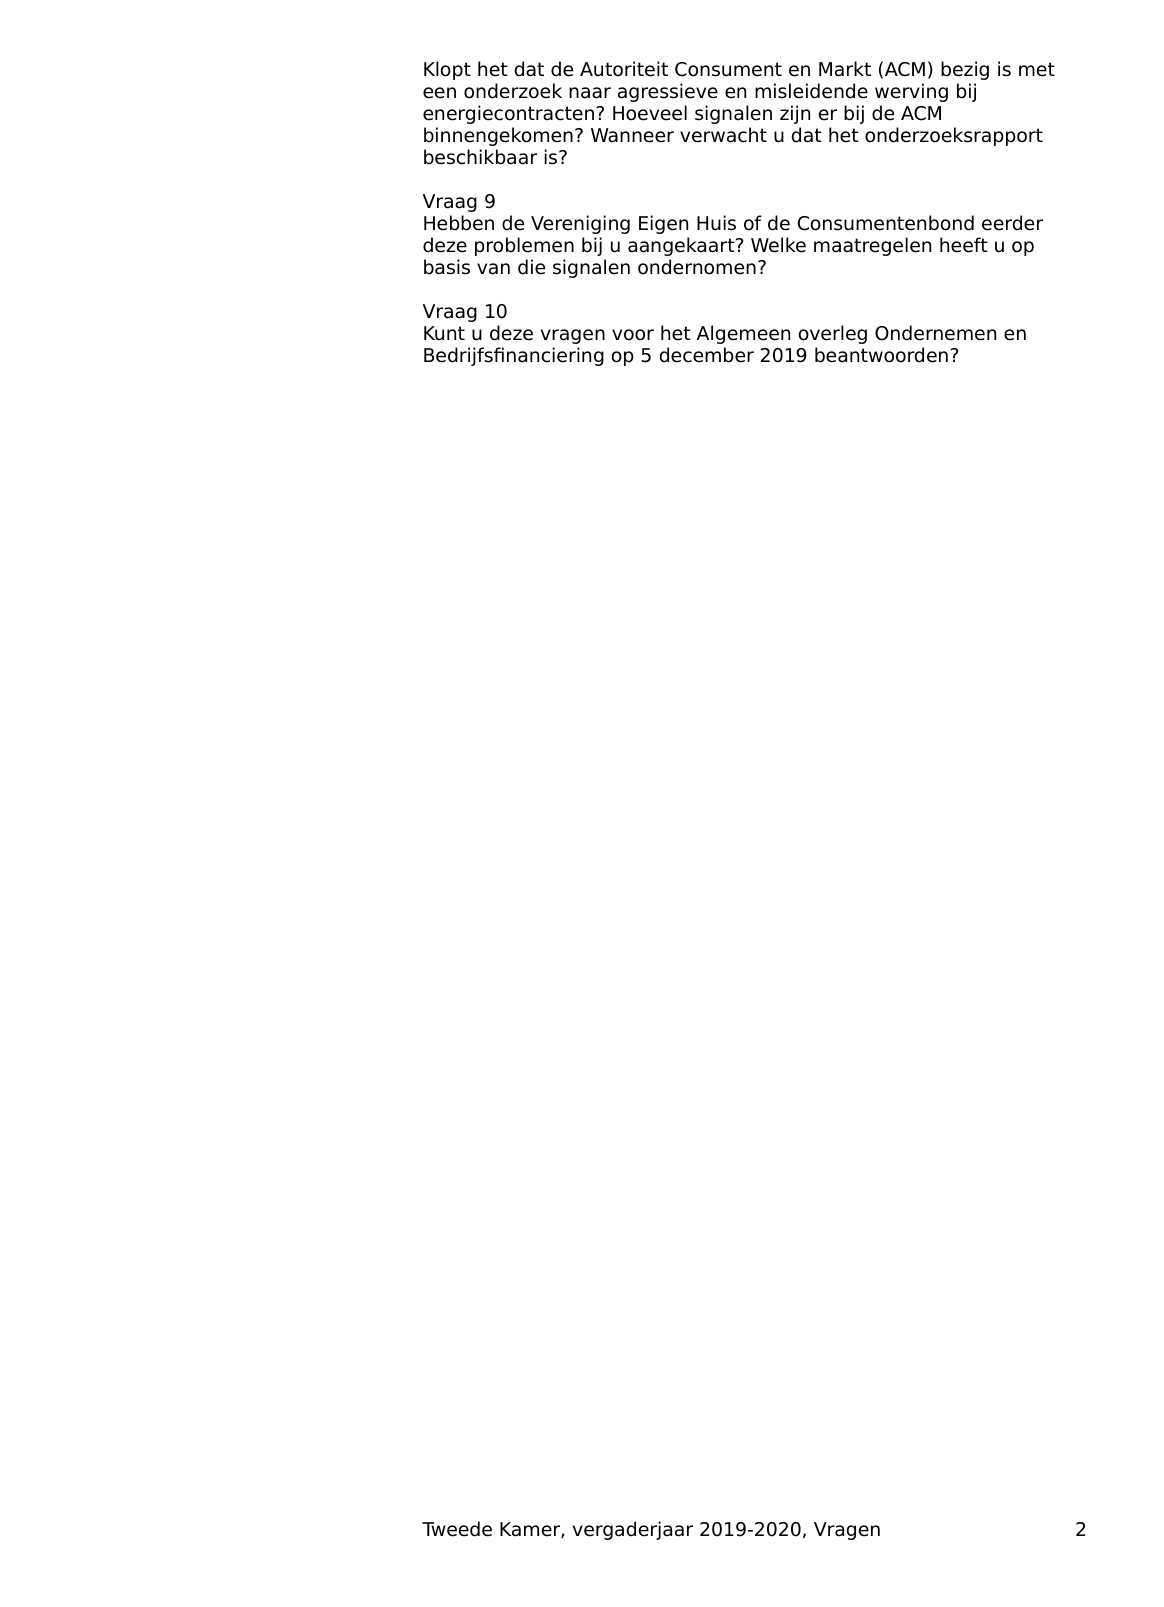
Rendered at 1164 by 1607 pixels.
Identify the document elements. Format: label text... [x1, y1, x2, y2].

text Hebben de Vereniging Eigen Huis of de Consumentenbond eerder deze problemen bij u aangekaart? Welke maatregelen heeft u op basis van die signalen ondernomen? [422, 213, 1087, 279]
text Vraag 10 [422, 301, 1087, 323]
text Klopt het dat de Autoriteit Consument en Markt (ACM) bezig is met een onderzoek naar agressieve en misleidende werving bij energiecontracten? Hoeveel signalen zijn er bij de ACM binnengekomen? Wanneer verwacht u dat het onderzoeksrapport beschikbaar is? [422, 59, 1087, 169]
text Vraag 9 [422, 191, 1087, 213]
text Kunt u deze vragen voor het Algemeen overleg Ondernemen en Bedrijfsfinanciering op 5 december 2019 beantwoorden? [422, 323, 1087, 367]
